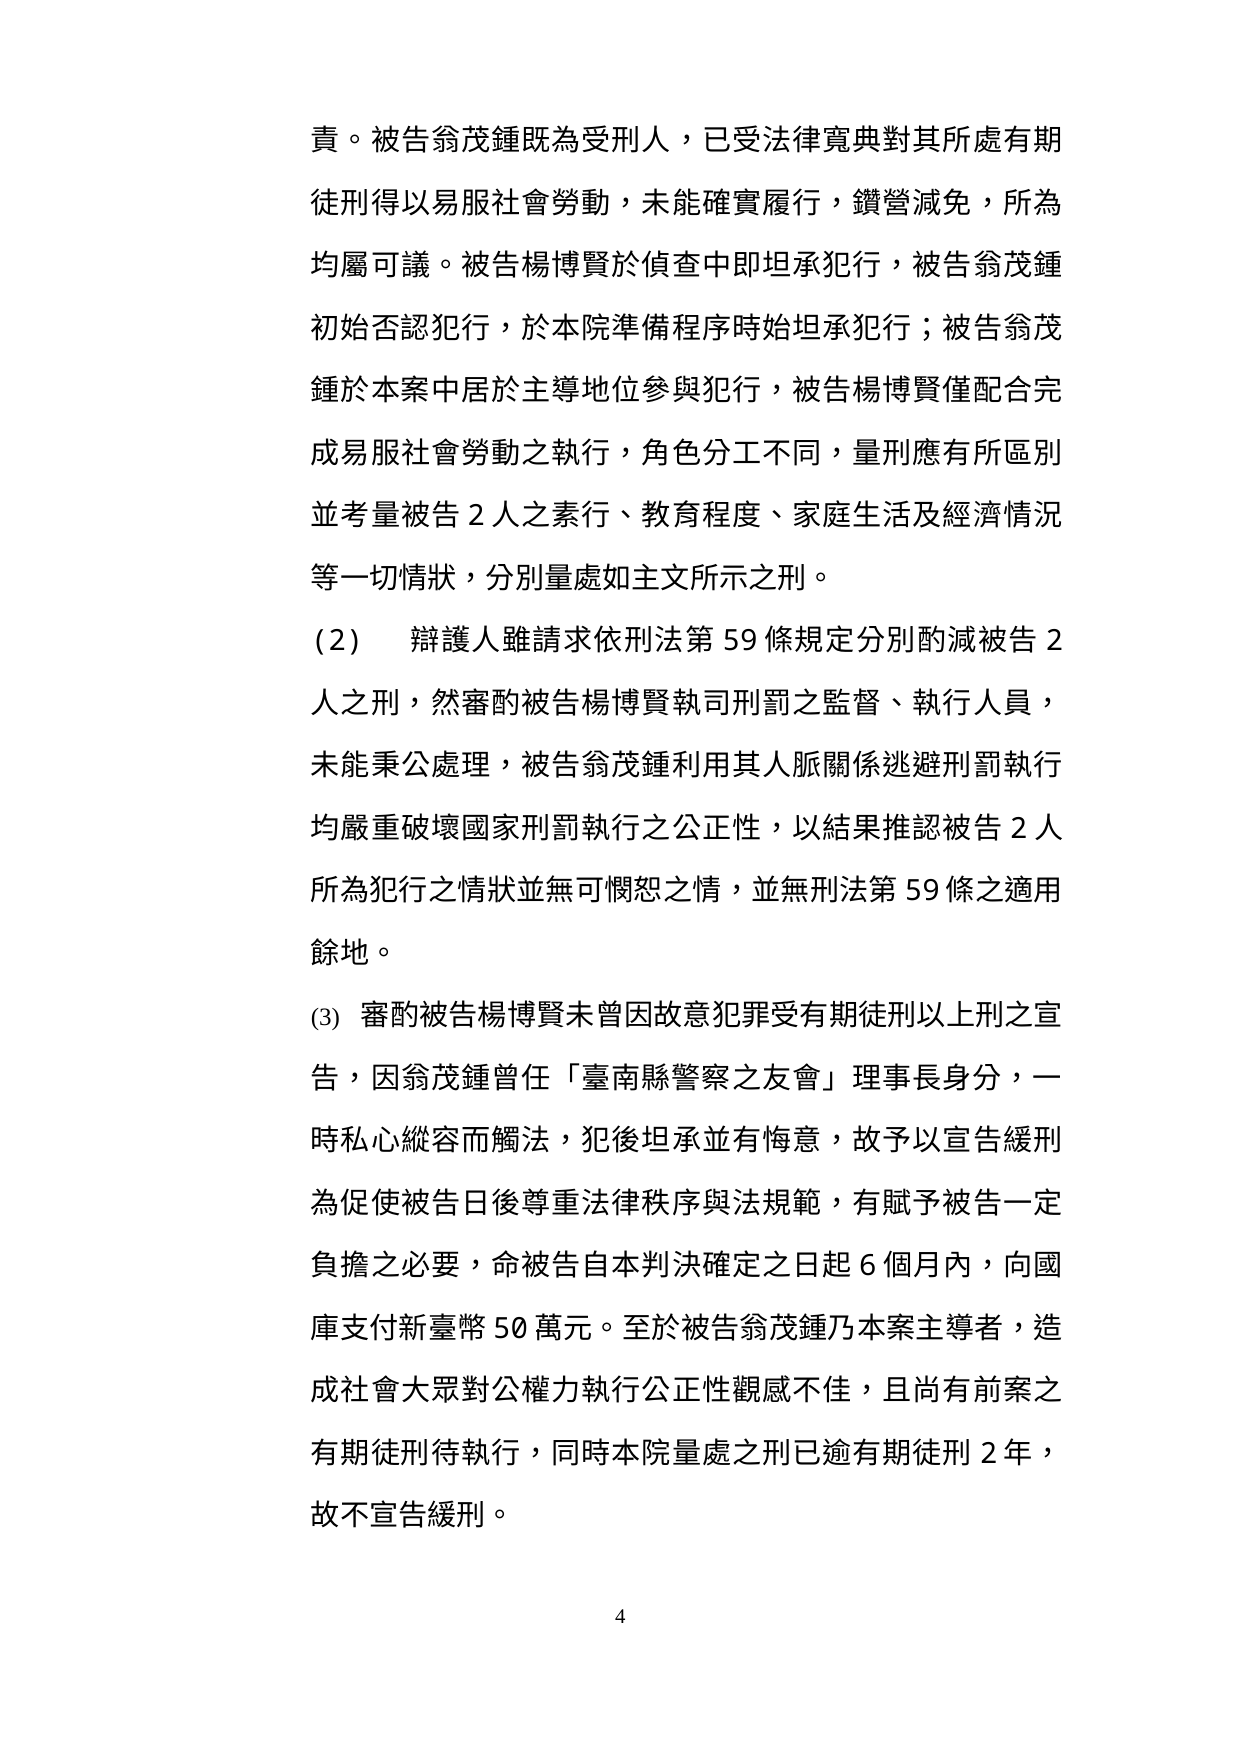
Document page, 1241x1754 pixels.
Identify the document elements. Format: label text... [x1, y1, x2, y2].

list 審酌被告楊博賢未曾因故意犯罪受有期徒刑以上刑之宣告，因翁茂鍾曾任「臺南縣警察之友會」理事長身分，一時私心縱容而觸法，犯後坦承並有悔意，故予以宣告緩刑。為促使被告日後尊重法律秩序與法規範，有賦予被告一定負擔之必要，命被告自本判決確定之日起6個月內，向國庫支付新臺幣50萬元。至於被告翁茂鍾乃本案主導者，造成社會大眾對公權力執行公正性觀感不佳，且尚有前案之有期徒刑待執行，同時本院量處之刑已逾有期徒刑2年，故不宣告緩刑。 [311, 971, 1063, 1534]
list 被告楊博賢行為時乃警務人員，本應公正、客觀、確實執行法律所賦予之監督刑罰執行職權，竟未能善盡職責。被告翁茂鍾既為受刑人，已受法律寬典對其所處有期徒刑得以易服社會勞動，未能確實履行，鑽營減免，所為均屬可議。被告楊博賢於偵查中即坦承犯行，被告翁茂鍾初始否認犯行，於本院準備程序時始坦承犯行；被告翁茂鍾於本案中居於主導地位參與犯行，被告楊博賢僅配合完成易服社會勞動之執行，角色分工不同，量刑應有所區別；並考量被告2人之素行、教育程度、家庭生活及經濟情況等一切情狀，分別量處如主文所示之刑。 [311, 96, 1063, 596]
list 辯護人雖請求依刑法第59條規定分別酌減被告2人之刑，然審酌被告楊博賢執司刑罰之監督、執行人員，未能秉公處理，被告翁茂鍾利用其人脈關係逃避刑罰執行，均嚴重破壞國家刑罰執行之公正性，以結果推認被告2人所為犯行之情狀並無可憫恕之情，並無刑法第59條之適用餘地。 [311, 596, 1063, 971]
